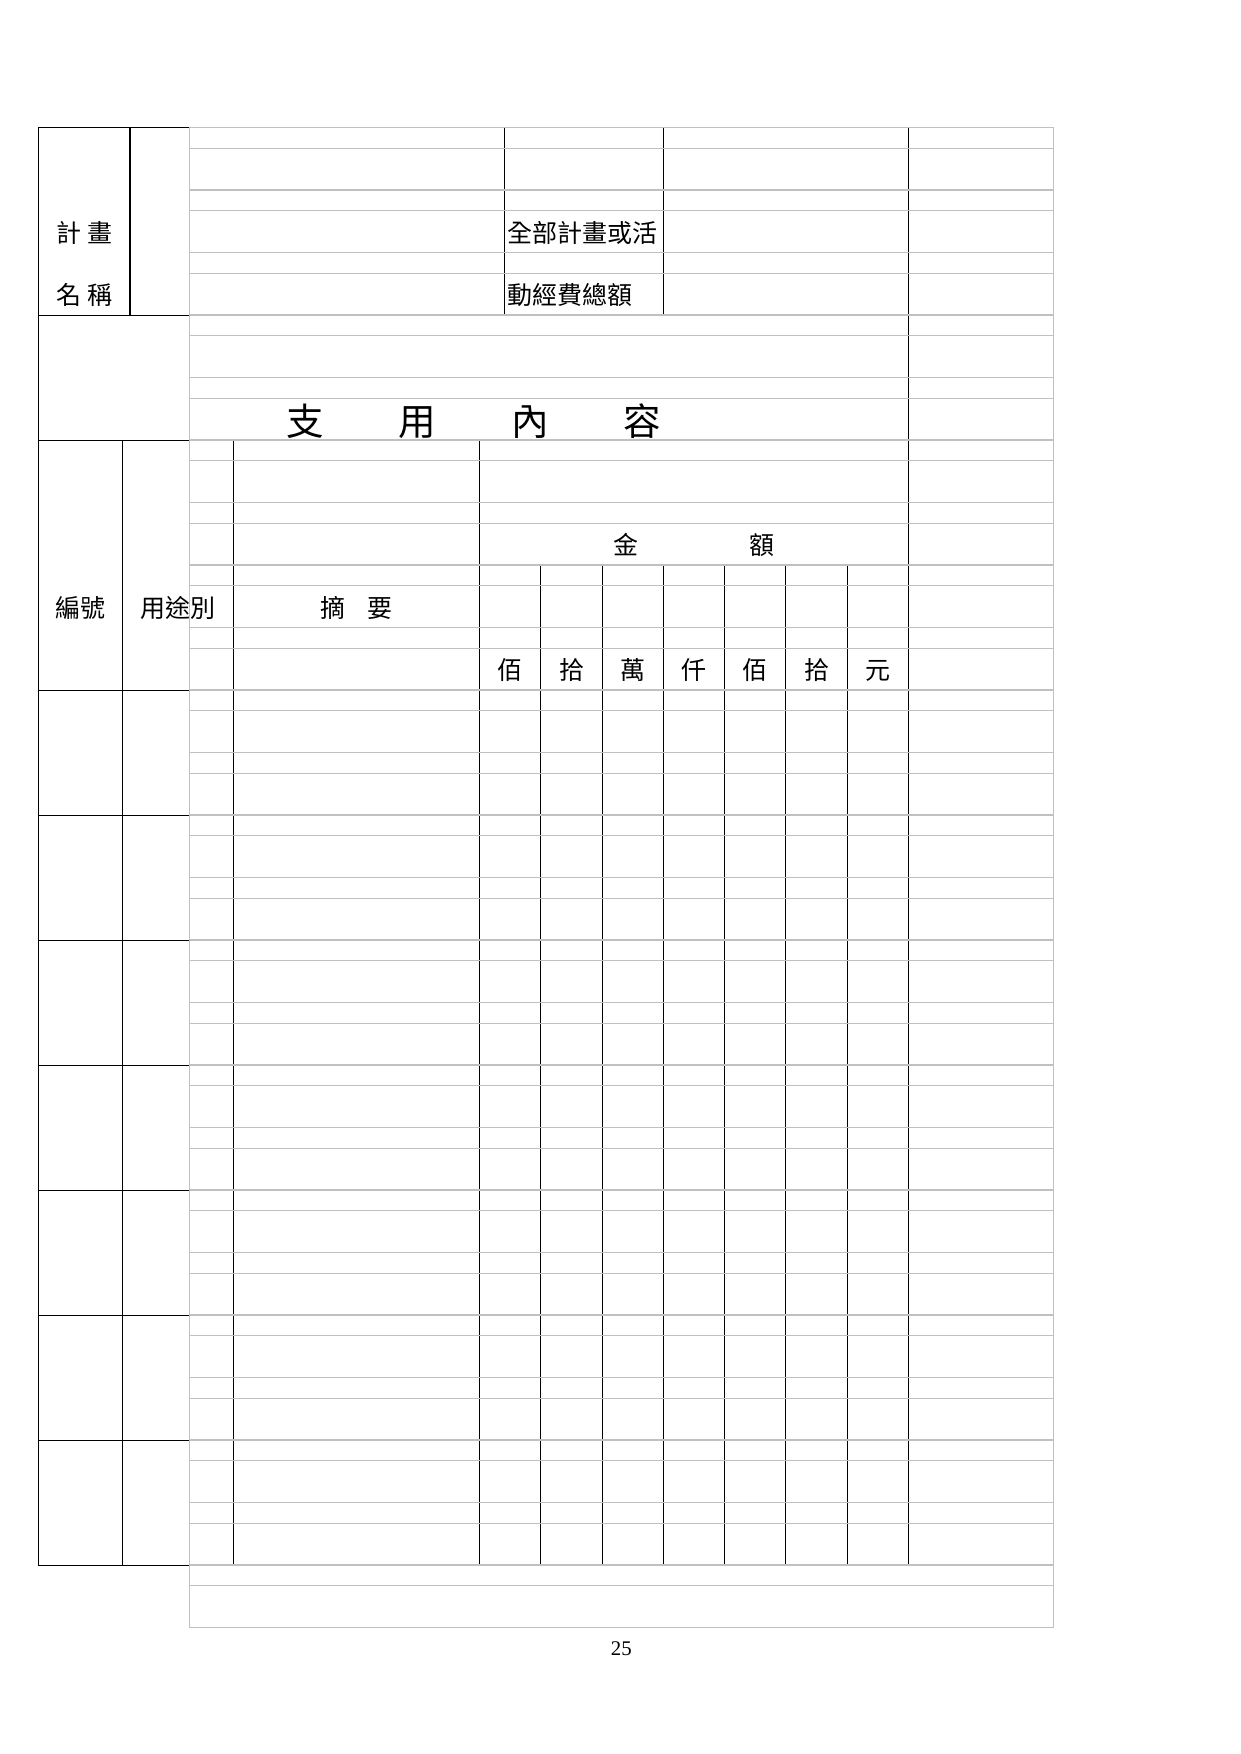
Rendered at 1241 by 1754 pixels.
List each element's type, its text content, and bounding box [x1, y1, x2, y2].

table_cell [664, 1086, 724, 1127]
table_cell [541, 753, 602, 773]
table_cell 元 [848, 649, 908, 689]
table_cell [786, 878, 847, 898]
table_cell [123, 941, 189, 1064]
table_cell [664, 878, 724, 898]
table_cell [603, 774, 663, 814]
table_cell [190, 336, 908, 377]
table_cell 佰 [725, 649, 785, 689]
table_header [505, 191, 663, 210]
table_cell [123, 691, 189, 814]
table_cell [603, 1128, 663, 1148]
table_cell [480, 961, 540, 1002]
table_header [505, 149, 663, 189]
table_cell [848, 1003, 908, 1023]
table_cell [848, 941, 908, 960]
table_cell [541, 878, 602, 898]
table_cell 編號 [39, 441, 122, 689]
table_cell [190, 1211, 233, 1252]
table_cell [541, 711, 602, 752]
table_cell [234, 691, 479, 710]
table_cell [234, 1461, 479, 1502]
table_cell [786, 961, 847, 1002]
table_cell 金 額 [480, 524, 908, 564]
table_cell [848, 899, 908, 939]
table_cell [603, 1274, 663, 1314]
table_cell [190, 774, 233, 814]
table_cell [603, 1399, 663, 1439]
table_cell [234, 899, 479, 939]
table_cell [234, 1336, 479, 1377]
table_cell [480, 1336, 540, 1377]
table_cell [541, 1399, 602, 1439]
table_cell [848, 961, 908, 1002]
table_cell [190, 941, 233, 960]
table_cell [603, 1524, 663, 1564]
table_cell [541, 1274, 602, 1314]
table_cell [234, 774, 479, 814]
table_cell [480, 1461, 540, 1502]
table_cell [190, 1316, 233, 1335]
table_cell [786, 1274, 847, 1314]
table_cell [480, 753, 540, 773]
table_cell [190, 816, 233, 835]
table_header [505, 128, 663, 148]
table_cell [234, 524, 479, 564]
table_cell [480, 1316, 540, 1335]
table_cell [190, 378, 908, 398]
table_cell [39, 1316, 122, 1439]
table_cell [848, 628, 908, 648]
table_cell [190, 753, 233, 773]
table_cell [234, 941, 479, 960]
table_cell [541, 1066, 602, 1085]
table_cell [234, 1003, 479, 1023]
table_cell [480, 1128, 540, 1148]
table_cell [725, 1086, 785, 1127]
table_cell [234, 1441, 479, 1460]
table_cell [541, 1086, 602, 1127]
table_cell [725, 1191, 785, 1210]
table_cell [234, 1066, 479, 1085]
table_cell [725, 1253, 785, 1273]
table_cell [725, 1336, 785, 1377]
table_cell [725, 691, 785, 710]
table_cell [786, 566, 847, 585]
table_cell [603, 1066, 663, 1085]
table_header [664, 274, 908, 314]
table_cell [234, 441, 479, 460]
table_cell [480, 836, 540, 877]
table_cell [848, 1211, 908, 1252]
table_cell [603, 1191, 663, 1210]
table_cell [541, 1461, 602, 1502]
table_cell [786, 1066, 847, 1085]
table_cell [725, 816, 785, 835]
table_cell [664, 1336, 724, 1377]
table_cell 用途別 [190, 586, 233, 627]
table_cell [190, 691, 233, 710]
table_cell [848, 1253, 908, 1273]
table_cell [664, 1316, 724, 1335]
table_cell [39, 691, 122, 814]
table_cell [725, 1441, 785, 1460]
table_cell [480, 628, 540, 648]
table_cell [190, 836, 233, 877]
table_cell [234, 1024, 479, 1064]
table_cell [480, 1149, 540, 1189]
table_cell [234, 836, 479, 877]
table_cell [603, 1503, 663, 1523]
table_cell [541, 899, 602, 939]
table_cell [190, 1253, 233, 1273]
table_cell [664, 899, 724, 939]
table_cell [664, 1503, 724, 1523]
table_cell [848, 753, 908, 773]
table_cell [234, 1503, 479, 1523]
table_cell 佰 [480, 649, 540, 689]
table_cell [480, 1378, 540, 1398]
table_cell [786, 1524, 847, 1564]
table_cell [848, 1149, 908, 1189]
table_cell [234, 649, 479, 689]
table_cell [190, 1149, 233, 1189]
table_cell [541, 1024, 602, 1064]
table_cell [123, 1441, 189, 1564]
table_cell [190, 711, 233, 752]
table_cell [234, 1191, 479, 1210]
table_cell [725, 566, 785, 585]
table_cell [123, 1191, 189, 1314]
table_cell [848, 566, 908, 585]
table_cell [39, 941, 122, 1064]
table_cell [480, 691, 540, 710]
table_cell [541, 774, 602, 814]
table_cell [664, 1024, 724, 1064]
table_cell [725, 961, 785, 1002]
table_cell [848, 878, 908, 898]
table_cell [786, 816, 847, 835]
table_cell [234, 961, 479, 1002]
table_cell [541, 566, 602, 585]
table_cell [848, 711, 908, 752]
table_cell [725, 1399, 785, 1439]
table_cell [664, 586, 724, 627]
table_cell [190, 1336, 233, 1377]
table_cell [664, 1191, 724, 1210]
table_cell [603, 1149, 663, 1189]
table_cell [480, 441, 908, 460]
table_cell [123, 1066, 189, 1189]
table_cell [480, 899, 540, 939]
table_cell [664, 1274, 724, 1314]
table_cell [603, 1336, 663, 1377]
table_cell [786, 1086, 847, 1127]
table_cell [848, 691, 908, 710]
table_cell [664, 1399, 724, 1439]
table_cell [541, 1003, 602, 1023]
table_cell [848, 586, 908, 627]
table_cell [234, 461, 479, 502]
table_cell [725, 1524, 785, 1564]
table_cell [725, 836, 785, 877]
table_cell [541, 1503, 602, 1523]
table_header [664, 211, 908, 252]
table_cell [190, 1086, 233, 1127]
table_cell [603, 836, 663, 877]
table_cell 用途別 [190, 566, 233, 585]
table_header 計 畫 名 稱 [39, 128, 129, 314]
table_cell [190, 961, 233, 1002]
table_cell [786, 691, 847, 710]
table_cell [848, 1191, 908, 1210]
table_cell [725, 1378, 785, 1398]
table_cell [603, 1253, 663, 1273]
table_cell [541, 1191, 602, 1210]
table_cell [664, 566, 724, 585]
table_cell [603, 816, 663, 835]
table_cell [541, 1253, 602, 1273]
table_cell [190, 1378, 233, 1398]
table_cell [664, 1149, 724, 1189]
table_cell 支 用 內 容 [190, 399, 908, 439]
table_cell [664, 1378, 724, 1398]
table_cell [541, 816, 602, 835]
table_cell [664, 961, 724, 1002]
table_cell [848, 816, 908, 835]
table_cell [725, 1461, 785, 1502]
table_cell [848, 1128, 908, 1148]
table_cell [664, 836, 724, 877]
table_cell [190, 899, 233, 939]
table_cell [190, 316, 908, 335]
table_cell [664, 711, 724, 752]
table_cell [234, 628, 479, 648]
table_cell [39, 316, 189, 439]
table_cell [480, 1399, 540, 1439]
table_cell [603, 878, 663, 898]
table_cell [786, 941, 847, 960]
table_cell [848, 1066, 908, 1085]
table_cell [725, 1128, 785, 1148]
table_cell [603, 566, 663, 585]
table_cell [848, 1024, 908, 1064]
table_cell [190, 1503, 233, 1523]
table_cell [664, 816, 724, 835]
table_header [190, 274, 504, 314]
table_cell [603, 1003, 663, 1023]
table_cell [603, 1461, 663, 1502]
table_cell [725, 753, 785, 773]
table_header 全部計畫或活 [505, 211, 663, 252]
table_cell [725, 1003, 785, 1023]
table_cell [664, 941, 724, 960]
table_cell [39, 816, 122, 939]
table_cell [234, 1086, 479, 1127]
table_cell [786, 899, 847, 939]
table_cell [664, 1524, 724, 1564]
table_cell [848, 1441, 908, 1460]
table_header 動經費總額 [505, 274, 663, 314]
table_cell [786, 1316, 847, 1335]
table_cell [664, 1066, 724, 1085]
table_cell [786, 1336, 847, 1377]
table_cell [848, 1461, 908, 1502]
table_cell 用途別 [190, 524, 233, 564]
table_cell [786, 628, 847, 648]
table_cell [603, 899, 663, 939]
table_cell [786, 1003, 847, 1023]
table_cell [664, 774, 724, 814]
table_cell [725, 899, 785, 939]
table_cell [664, 1461, 724, 1502]
table_cell [123, 816, 189, 939]
table_cell 拾 [786, 649, 847, 689]
table_header [505, 253, 663, 273]
table_cell [541, 941, 602, 960]
table_cell [190, 1191, 233, 1210]
table_cell [190, 1066, 233, 1085]
table_cell [541, 1441, 602, 1460]
table_header [190, 128, 504, 148]
table_cell [848, 1399, 908, 1439]
table_cell [480, 1253, 540, 1273]
table_cell [480, 1524, 540, 1564]
table_cell [848, 1336, 908, 1377]
table_cell [480, 1211, 540, 1252]
table_cell [725, 1274, 785, 1314]
table_cell [664, 1128, 724, 1148]
table_cell [234, 1211, 479, 1252]
table_cell [190, 1399, 233, 1439]
table_cell [480, 1191, 540, 1210]
table_cell [725, 1149, 785, 1189]
table_cell [190, 1024, 233, 1064]
table_cell [786, 836, 847, 877]
table_cell [603, 961, 663, 1002]
table_cell [190, 1524, 233, 1564]
table_cell [234, 566, 479, 585]
table_cell [725, 1503, 785, 1523]
table_cell [786, 753, 847, 773]
table_cell [664, 1441, 724, 1460]
table_cell [786, 1503, 847, 1523]
table_cell [480, 1503, 540, 1523]
table_cell [190, 1461, 233, 1502]
table_cell [541, 691, 602, 710]
table_cell [234, 753, 479, 773]
table_cell 用途別 [190, 461, 233, 502]
table_cell [664, 1211, 724, 1252]
table_cell [234, 878, 479, 898]
table_header [190, 211, 504, 252]
table_cell [664, 1253, 724, 1273]
table_cell [541, 628, 602, 648]
table_cell [190, 1003, 233, 1023]
table_cell [480, 878, 540, 898]
table_cell 用途別 [169, 598, 189, 617]
table_cell [725, 586, 785, 627]
table_cell [848, 1503, 908, 1523]
table_cell [603, 1211, 663, 1252]
table_cell [603, 1024, 663, 1064]
table_cell [786, 1149, 847, 1189]
table_cell [725, 1024, 785, 1064]
table_cell [786, 1211, 847, 1252]
table_cell [39, 1441, 122, 1564]
table_cell [786, 1399, 847, 1439]
table_cell [786, 586, 847, 627]
table_cell [480, 1066, 540, 1085]
table_cell [664, 628, 724, 648]
table_cell [234, 1253, 479, 1273]
table_header [190, 253, 504, 273]
table_header [131, 128, 189, 314]
table_cell [234, 1399, 479, 1439]
table_cell [725, 1211, 785, 1252]
table_cell 用途別 [190, 441, 233, 460]
table_header [664, 128, 908, 148]
table_cell [786, 711, 847, 752]
table_cell [541, 1336, 602, 1377]
table_cell [541, 1128, 602, 1148]
table_header [664, 191, 908, 210]
table_cell [480, 1003, 540, 1023]
table_cell [190, 1128, 233, 1148]
table_cell 摘 要 [234, 586, 479, 627]
table_cell [480, 586, 540, 627]
table_cell [725, 711, 785, 752]
table_cell [786, 1378, 847, 1398]
table_cell [480, 1441, 540, 1460]
table_cell [190, 878, 233, 898]
table_cell [664, 753, 724, 773]
table_header [664, 149, 908, 189]
table_header [190, 191, 504, 210]
table_cell [480, 711, 540, 752]
table_cell [480, 1086, 540, 1127]
table_cell [848, 1274, 908, 1314]
table_cell [234, 1149, 479, 1189]
table_cell [725, 628, 785, 648]
table_cell [190, 1274, 233, 1314]
table_cell [480, 1024, 540, 1064]
table_cell [39, 1191, 122, 1314]
table_cell [725, 941, 785, 960]
table_cell 用途別 [123, 441, 189, 689]
table_cell [848, 1316, 908, 1335]
table_cell [541, 961, 602, 1002]
table_cell [603, 586, 663, 627]
table_cell [786, 1253, 847, 1273]
table_cell [603, 941, 663, 960]
table_cell [541, 836, 602, 877]
table_cell [603, 1086, 663, 1127]
table_cell [603, 628, 663, 648]
table_cell [664, 1003, 724, 1023]
table_cell [725, 1316, 785, 1335]
table_cell [234, 816, 479, 835]
table_cell [848, 774, 908, 814]
table_cell [234, 1524, 479, 1564]
table_cell 用途別 [190, 628, 233, 648]
table_cell 用途別 [190, 649, 233, 689]
table_cell [234, 1128, 479, 1148]
table_cell [480, 774, 540, 814]
table_cell [786, 1441, 847, 1460]
table_cell [234, 1274, 479, 1314]
table_cell [786, 1191, 847, 1210]
table_cell [603, 1378, 663, 1398]
table_cell [541, 1211, 602, 1252]
table_cell [234, 1316, 479, 1335]
table_cell 拾 [541, 649, 602, 689]
table_cell [541, 1378, 602, 1398]
table_cell [480, 461, 908, 502]
table_cell [848, 1378, 908, 1398]
table_cell 仟 [664, 649, 724, 689]
table_cell [123, 1316, 189, 1439]
table_cell [786, 1128, 847, 1148]
table_cell [190, 1441, 233, 1460]
table_cell [603, 1316, 663, 1335]
table_cell [541, 1149, 602, 1189]
table_cell [480, 816, 540, 835]
table_cell [541, 1316, 602, 1335]
table_cell [786, 1024, 847, 1064]
table_cell [603, 711, 663, 752]
table_cell [480, 503, 908, 523]
table_cell 萬 [603, 649, 663, 689]
table_cell [234, 711, 479, 752]
table_header [664, 253, 908, 273]
table_cell [541, 1524, 602, 1564]
table_cell [725, 878, 785, 898]
table_cell [725, 1066, 785, 1085]
table_cell [480, 1274, 540, 1314]
table_cell [541, 586, 602, 627]
table_cell [848, 836, 908, 877]
table_cell [234, 1378, 479, 1398]
table_cell [480, 566, 540, 585]
table_cell [725, 774, 785, 814]
table_cell [603, 691, 663, 710]
table_cell [664, 691, 724, 710]
table_cell [234, 503, 479, 523]
table_cell [603, 753, 663, 773]
table_cell 用途別 [190, 503, 233, 523]
table_cell [603, 1441, 663, 1460]
table_cell [39, 1066, 122, 1189]
table_cell [848, 1524, 908, 1564]
table_cell [786, 774, 847, 814]
table_header [190, 149, 504, 189]
table_cell [480, 941, 540, 960]
table_cell [848, 1086, 908, 1127]
table_cell [786, 1461, 847, 1502]
